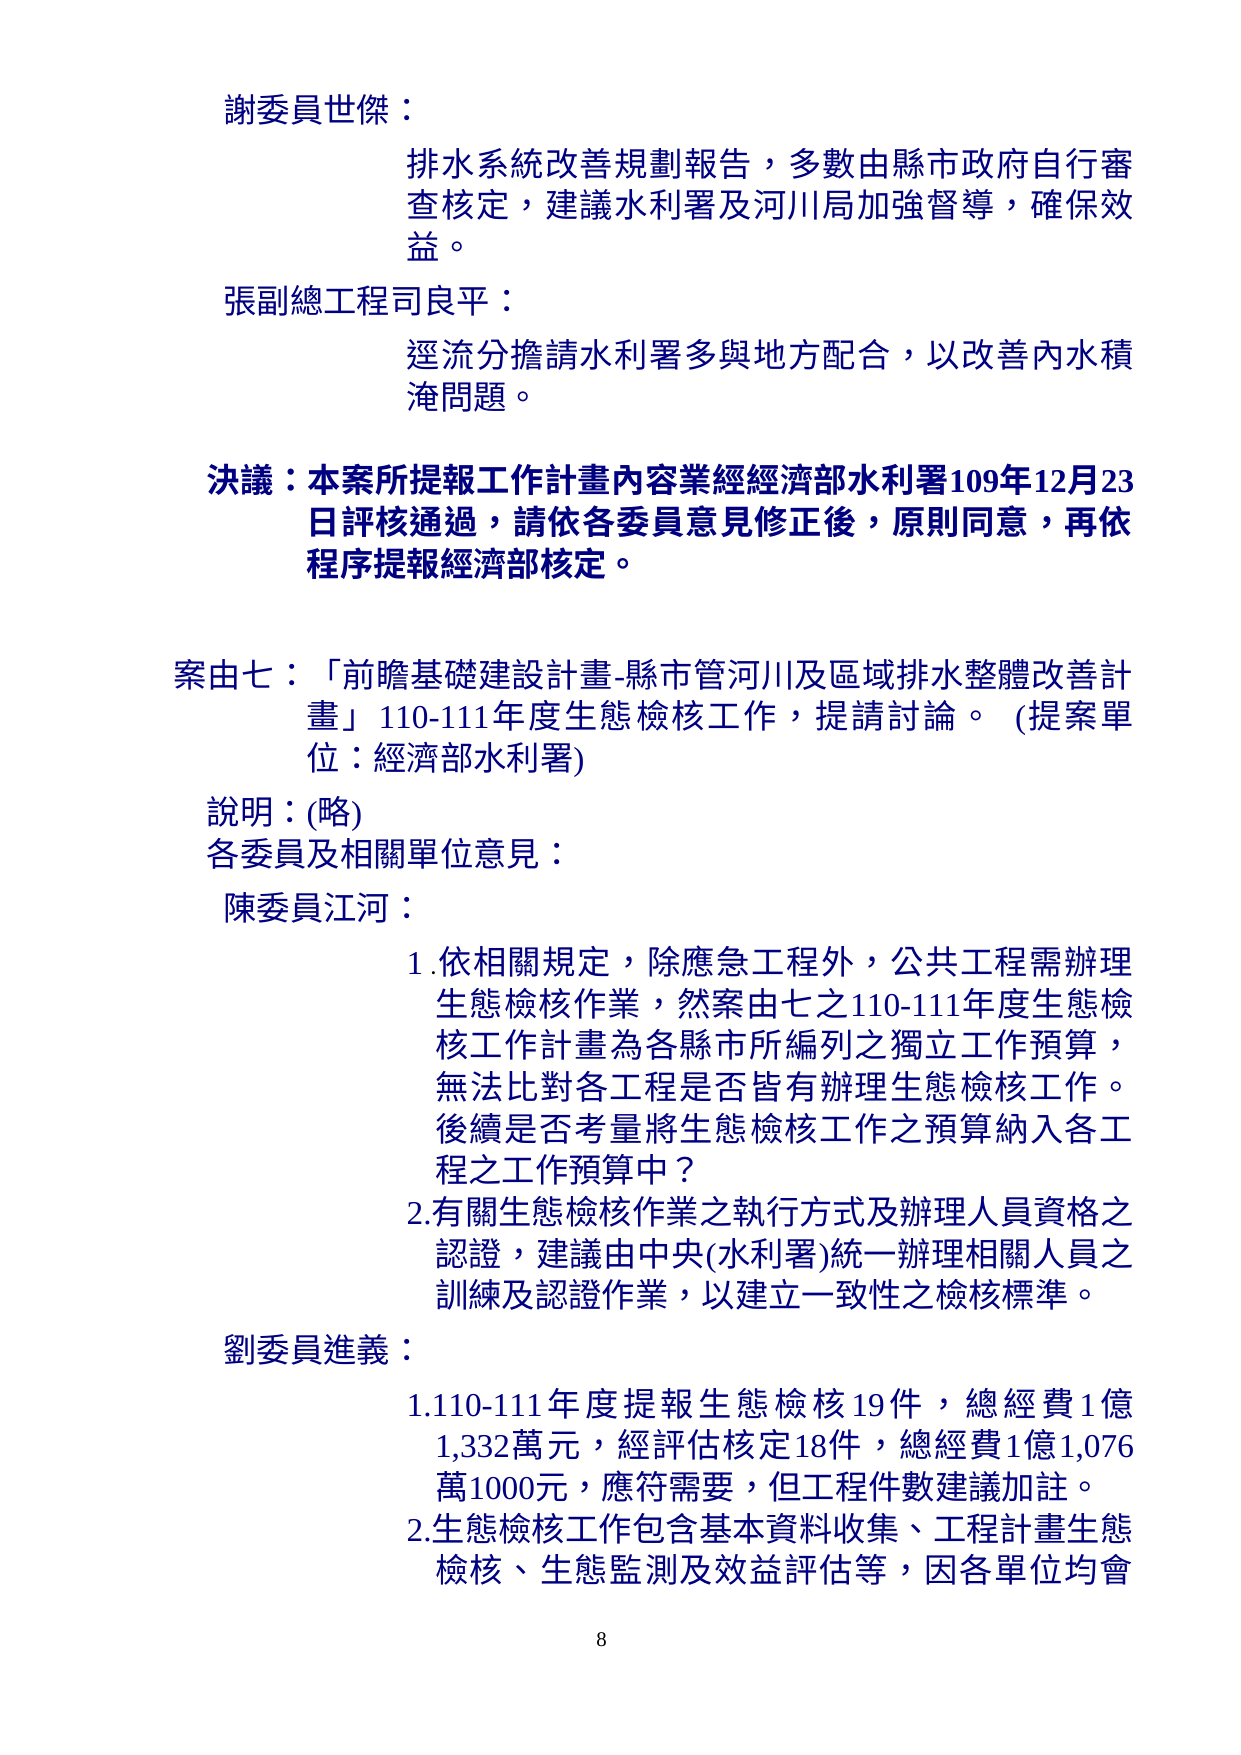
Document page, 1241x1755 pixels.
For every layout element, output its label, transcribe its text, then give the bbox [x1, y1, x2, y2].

text 劉委員進義： [223, 1329, 1134, 1370]
text 謝委員世傑： [223, 89, 1134, 130]
text 1 .依相關規定，除應急工程外，公共工程需辦理生態檢核作業，然案由七之110-111年度生態檢核工作計畫為各縣市所編列之獨立工作預算，無法比對各工程是否皆有辦理生態檢核工作。後續是否考量將生態檢核工作之預算納入各工程之工作預算中？ [406, 941, 1134, 1191]
text 排水系統改善規劃報告，多數由縣市政府自行審查核定，建議水利署及河川局加強督導，確保效益。 [406, 143, 1134, 268]
text 決議：本案所提報工作計畫內容業經經濟部水利署109年12月23日評核通過，請依各委員意見修正後，原則同意，再依程序提報經濟部核定。 [206, 459, 1134, 584]
text 案由七：「前瞻基礎建設計畫-縣市管河川及區域排水整體改善計畫」110-111年度生態檢核工作，提請討論。 (提案單位：經濟部水利署) [173, 654, 1134, 779]
text 說明：(略) [206, 791, 1134, 833]
text 各委員及相關單位意見： [206, 833, 1134, 874]
text 逕流分擔請水利署多與地方配合，以改善內水積淹問題。 [406, 334, 1134, 418]
text 2.有關生態檢核作業之執行方式及辦理人員資格之認證，建議由中央(水利署)統一辦理相關人員之訓練及認證作業，以建立一致性之檢核標準。 [406, 1191, 1134, 1316]
text 2.生態檢核工作包含基本資料收集、工程計畫生態檢核、生態監測及效益評估等，因各單位均會 [406, 1508, 1134, 1591]
text 1.110-111年度提報生態檢核19件，總經費1億1,332萬元，經評估核定18件，總經費1億1,076萬1000元，應符需要，但工程件數建議加註。 [406, 1383, 1134, 1508]
text 陳委員江河： [223, 887, 1134, 929]
text 張副總工程司良平： [223, 280, 1134, 322]
